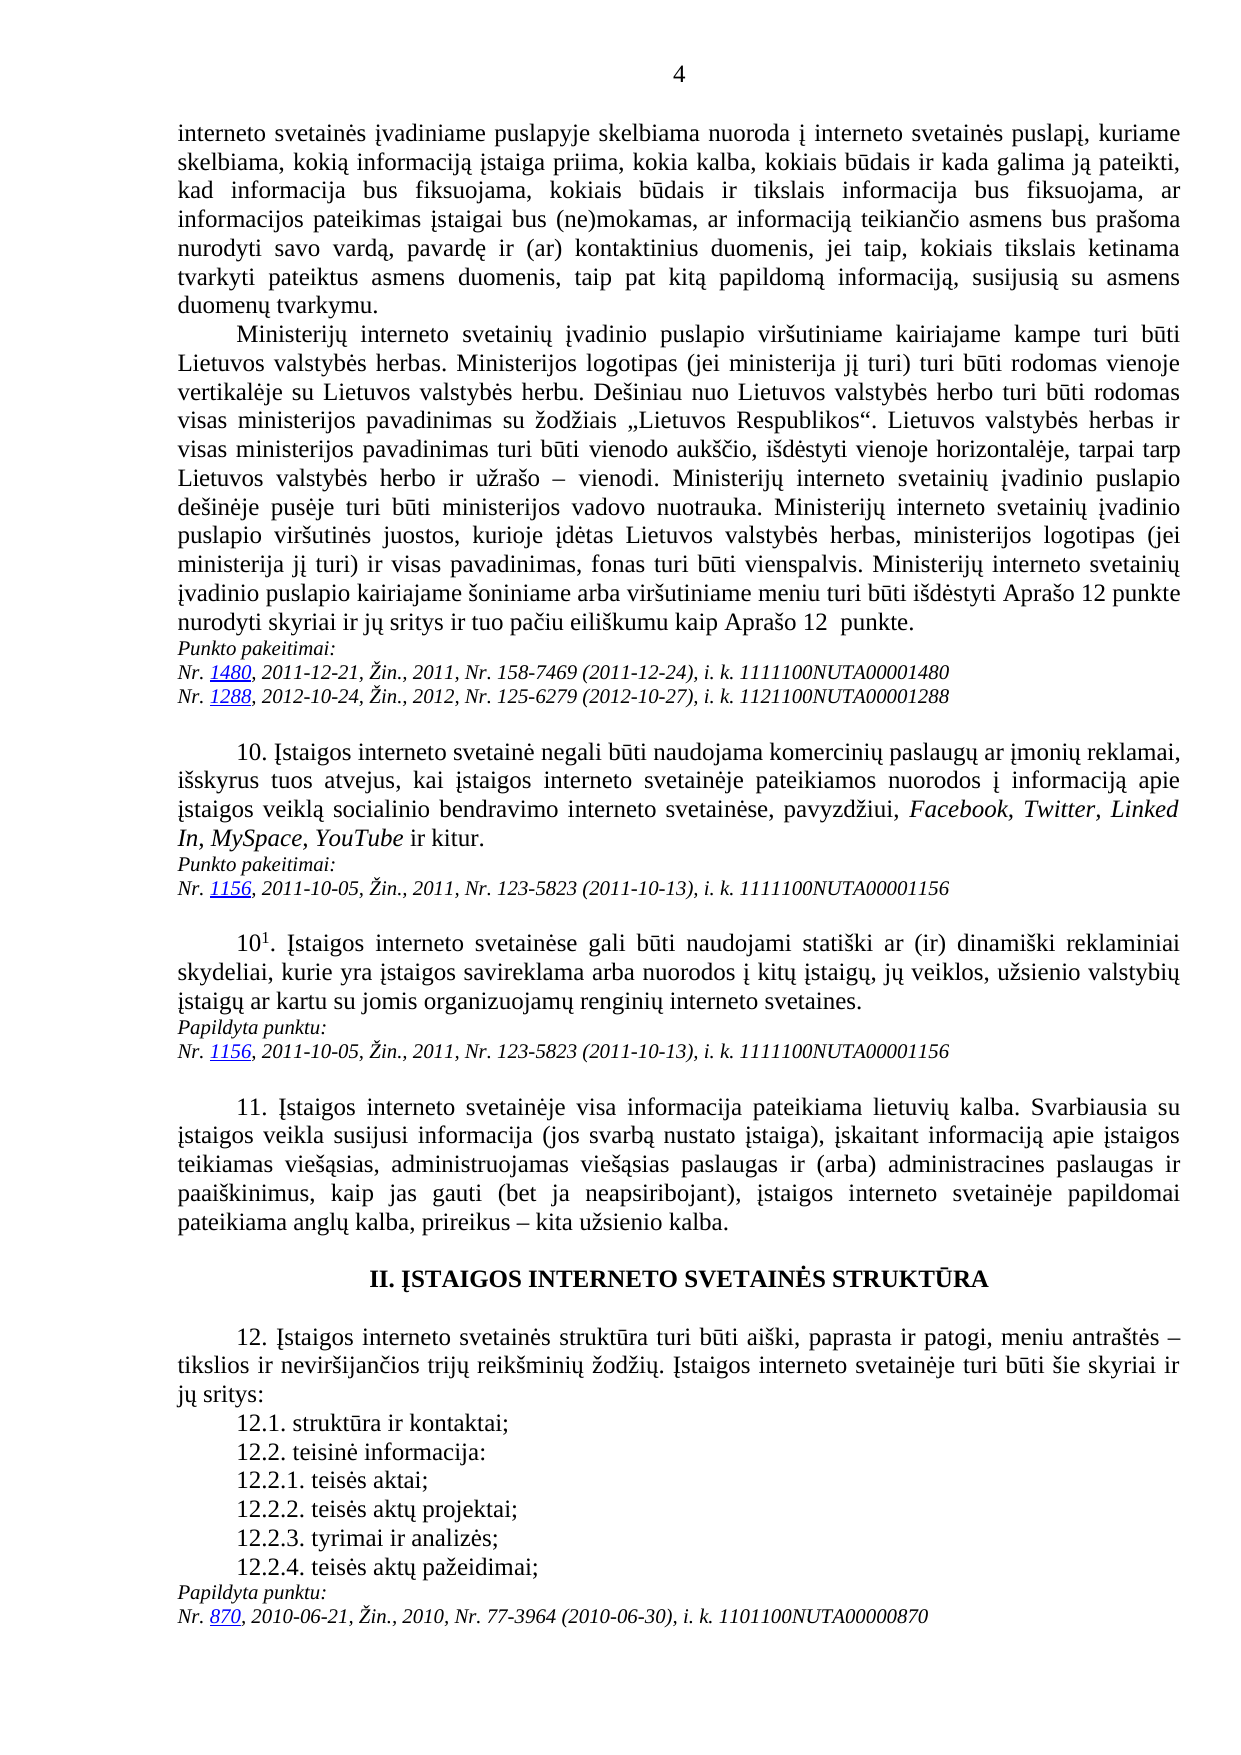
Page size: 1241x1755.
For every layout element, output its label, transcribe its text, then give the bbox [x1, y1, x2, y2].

text 12.1. struktūra ir kontaktai; [177, 1408, 1181, 1437]
text Punkto pakeitimai: [177, 636, 1181, 660]
text 12.2.1. teisės aktai; [177, 1465, 1181, 1494]
text 12. Įstaigos interneto svetainės struktūra turi būti aiški, paprasta ir patogi, meniu antraštės – tikslios ir neviršijančios trijų reikšminių žodžių. Įstaigos interneto svetainėje turi būti šie skyriai ir jų sritys: [177, 1322, 1181, 1408]
text 12.2.3. tyrimai ir analizės; [177, 1523, 1181, 1552]
text 12.2.4. teisės aktų pažeidimai; [177, 1552, 1181, 1580]
text Punkto pakeitimai: [177, 852, 1181, 876]
text 10. Įstaigos interneto svetainė negali būti naudojama komercinių paslaugų ar įmonių reklamai, išskyrus tuos atvejus, kai įstaigos interneto svetainėje pateikiamos nuorodos į informaciją apie įstaigos veiklą socialinio bendravimo interneto svetainėse, pavyzdžiui, Facebook, Twitter, Linked In, MySpace, YouTube ir kitur. [177, 737, 1181, 852]
text Nr. 1156, 2011-10-05, Žin., 2011, Nr. 123-5823 (2011-10-13), i. k. 1111100NUTA00001156 [177, 876, 1181, 900]
text 12.2.2. teisės aktų projektai; [177, 1494, 1181, 1523]
text Ministerijų interneto svetainių įvadinio puslapio viršutiniame kairiajame kampe turi būti Lietuvos valstybės herbas. Ministerijos logotipas (jei ministerija jį turi) turi būti rodomas vienoje vertikalėje su Lietuvos valstybės herbu. Dešiniau nuo Lietuvos valstybės herbo turi būti rodomas visas ministerijos pavadinimas su žodžiais „Lietuvos Respublikos“. Lietuvos valstybės herbas ir visas ministerijos pavadinimas turi būti vienodo aukščio, išdėstyti vienoje horizontalėje, tarpai tarp Lietuvos valstybės herbo ir užrašo – vienodi. Ministerijų interneto svetainių įvadinio puslapio dešinėje pusėje turi būti ministerijos vadovo nuotrauka. Ministerijų interneto svetainių įvadinio puslapio viršutinės juostos, kurioje įdėtas Lietuvos valstybės herbas, ministerijos logotipas (jei ministerija jį turi) ir visas pavadinimas, fonas turi būti vienspalvis. Ministerijų interneto svetainių įvadinio puslapio kairiajame šoniniame arba viršutiniame meniu turi būti išdėstyti Aprašo 12 punkte nurodyti skyriai ir jų sritys ir tuo pačiu eiliškumu kaip Aprašo 12 punkte. [177, 319, 1181, 636]
text Papildyta punktu: [177, 1580, 1181, 1604]
text interneto svetainės įvadiniame puslapyje skelbiama nuoroda į interneto svetainės puslapį, kuriame skelbiama, kokią informaciją įstaiga priima, kokia kalba, kokiais būdais ir kada galima ją pateikti, kad informacija bus fiksuojama, kokiais būdais ir tikslais informacija bus fiksuojama, ar informacijos pateikimas įstaigai bus (ne)mokamas, ar informaciją teikiančio asmens bus prašoma nurodyti savo vardą, pavardę ir (ar) kontaktinius duomenis, jei taip, kokiais tikslais ketinama tvarkyti pateiktus asmens duomenis, taip pat kitą papildomą informaciją, susijusią su asmens duomenų tvarkymu. [177, 118, 1181, 319]
text Nr. 1480, 2011-12-21, Žin., 2011, Nr. 158-7469 (2011-12-24), i. k. 1111100NUTA00001480 [177, 660, 1181, 684]
text 11. Įstaigos interneto svetainėje visa informacija pateikiama lietuvių kalba. Svarbiausia su įstaigos veikla susijusi informacija (jos svarbą nustato įstaiga), įskaitant informaciją apie įstaigos teikiamas viešąsias, administruojamas viešąsias paslaugas ir (arba) administracines paslaugas ir paaiškinimus, kaip jas gauti (bet ja neapsiribojant), įstaigos interneto svetainėje papildomai pateikiama anglų kalba, prireikus – kita užsienio kalba. [177, 1092, 1181, 1235]
text Nr. 870, 2010-06-21, Žin., 2010, Nr. 77-3964 (2010-06-30), i. k. 1101100NUTA00000870 [177, 1604, 1181, 1628]
text 101. Įstaigos interneto svetainėse gali būti naudojami statiški ar (ir) dinamiški reklaminiai skydeliai, kurie yra įstaigos savireklama arba nuorodos į kitų įstaigų, jų veiklos, užsienio valstybių įstaigų ar kartu su jomis organizuojamų renginių interneto svetaines. [177, 928, 1181, 1015]
text II. ĮSTAIGOS INTERNETO SVETAINĖS STRUKTŪRA [177, 1264, 1181, 1293]
text 12.2. teisinė informacija: [177, 1437, 1181, 1465]
text Papildyta punktu: [177, 1015, 1181, 1039]
text Nr. 1156, 2011-10-05, Žin., 2011, Nr. 123-5823 (2011-10-13), i. k. 1111100NUTA00001156 [177, 1039, 1181, 1063]
text Nr. 1288, 2012-10-24, Žin., 2012, Nr. 125-6279 (2012-10-27), i. k. 1121100NUTA00001288 [177, 684, 1181, 708]
